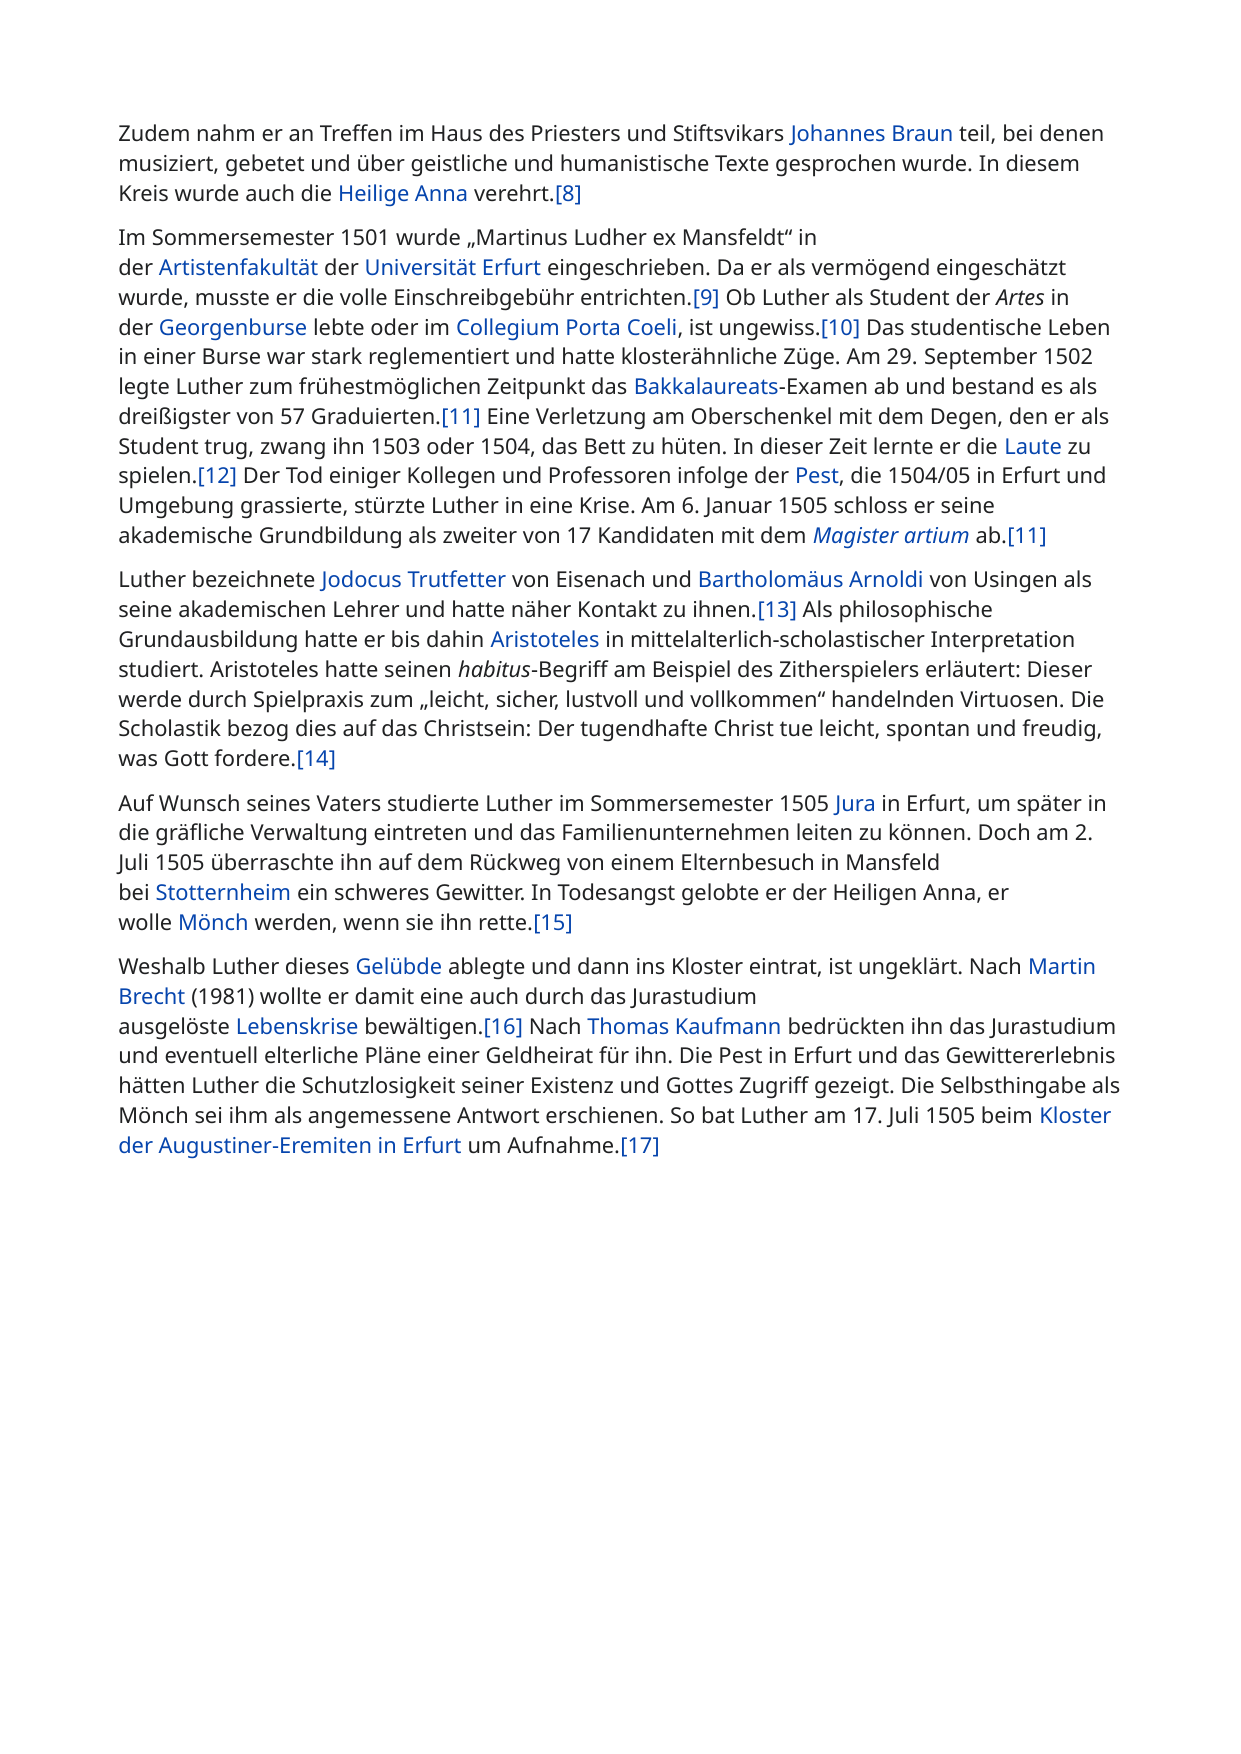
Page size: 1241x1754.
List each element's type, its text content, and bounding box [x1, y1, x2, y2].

text Weshalb Luther dieses Gelübde ablegte und dann ins Kloster eintrat, ist ungeklärt. Nach Martin Brecht (1981) wollte er damit eine auch durch das Jurastudium ausgelöste Lebenskrise bewältigen.[16] Nach Thomas Kaufmann bedrückten ihn das Jurastudium und eventuell elterliche Pläne einer Geldheirat für ihn. Die Pest in Erfurt und das Gewittererlebnis hätten Luther die Schutzlosigkeit seiner Existenz und Gottes Zugriff gezeigt. Die Selbsthingabe als Mönch sei ihm als angemessene Antwort erschienen. So bat Luther am 17. Juli 1505 beim Kloster der Augustiner-Eremiten in Erfurt um Aufnahme.[17] [118, 951, 1122, 1159]
text Auf Wunsch seines Vaters studierte Luther im Sommersemester 1505 Jura in Erfurt, um später in die gräfliche Verwaltung eintreten und das Familienunternehmen leiten zu können. Doch am 2. Juli 1505 überraschte ihn auf dem Rückweg von einem Elternbesuch in Mansfeld bei Stotternheim ein schweres Gewitter. In Todesangst gelobte er der Heiligen Anna, er wolle Mönch werden, wenn sie ihn rette.[15] [118, 787, 1122, 936]
text Im Sommersemester 1501 wurde „Martinus Ludher ex Mansfeldt“ in der Artistenfakultät der Universität Erfurt eingeschrieben. Da er als vermögend eingeschätzt wurde, musste er die volle Einschreibgebühr entrichten.[9] Ob Luther als Student der Artes in der Georgenburse lebte oder im Collegium Porta Coeli, ist ungewiss.[10] Das studentische Leben in einer Burse war stark reglementiert und hatte klosterähnliche Züge. Am 29. September 1502 legte Luther zum frühestmöglichen Zeitpunkt das Bakkalaureats-Examen ab und bestand es als dreißigster von 57 Graduierten.[11] Eine Verletzung am Oberschenkel mit dem Degen, den er als Student trug, zwang ihn 1503 oder 1504, das Bett zu hüten. In dieser Zeit lernte er die Laute zu spielen.[12] Der Tod einiger Kollegen und Professoren infolge der Pest, die 1504/05 in Erfurt und Umgebung grassierte, stürzte Luther in eine Krise. Am 6. Januar 1505 schloss er seine akademische Grundbildung als zweiter von 17 Kandidaten mit dem Magister artium ab.[11] [118, 222, 1122, 550]
text Luther bezeichnete Jodocus Trutfetter von Eisenach und Bartholomäus Arnoldi von Usingen als seine akademischen Lehrer und hatte näher Kontakt zu ihnen.[13] Als philosophische Grundausbildung hatte er bis dahin Aristoteles in mittelalterlich-scholastischer Interpretation studiert. Aristoteles hatte seinen habitus-Begriff am Beispiel des Zitherspielers erläutert: Dieser werde durch Spielpraxis zum „leicht, sicher, lustvoll und vollkommen“ handelnden Virtuosen. Die Scholastik bezog dies auf das Christsein: Der tugendhafte Christ tue leicht, spontan und freudig, was Gott fordere.[14] [118, 564, 1122, 773]
text Zudem nahm er an Treffen im Haus des Priesters und Stiftsvikars Johannes Braun teil, bei denen musiziert, gebetet und über geistliche und humanistische Texte gesprochen wurde. In diesem Kreis wurde auch die Heilige Anna verehrt.[8] [118, 118, 1122, 207]
